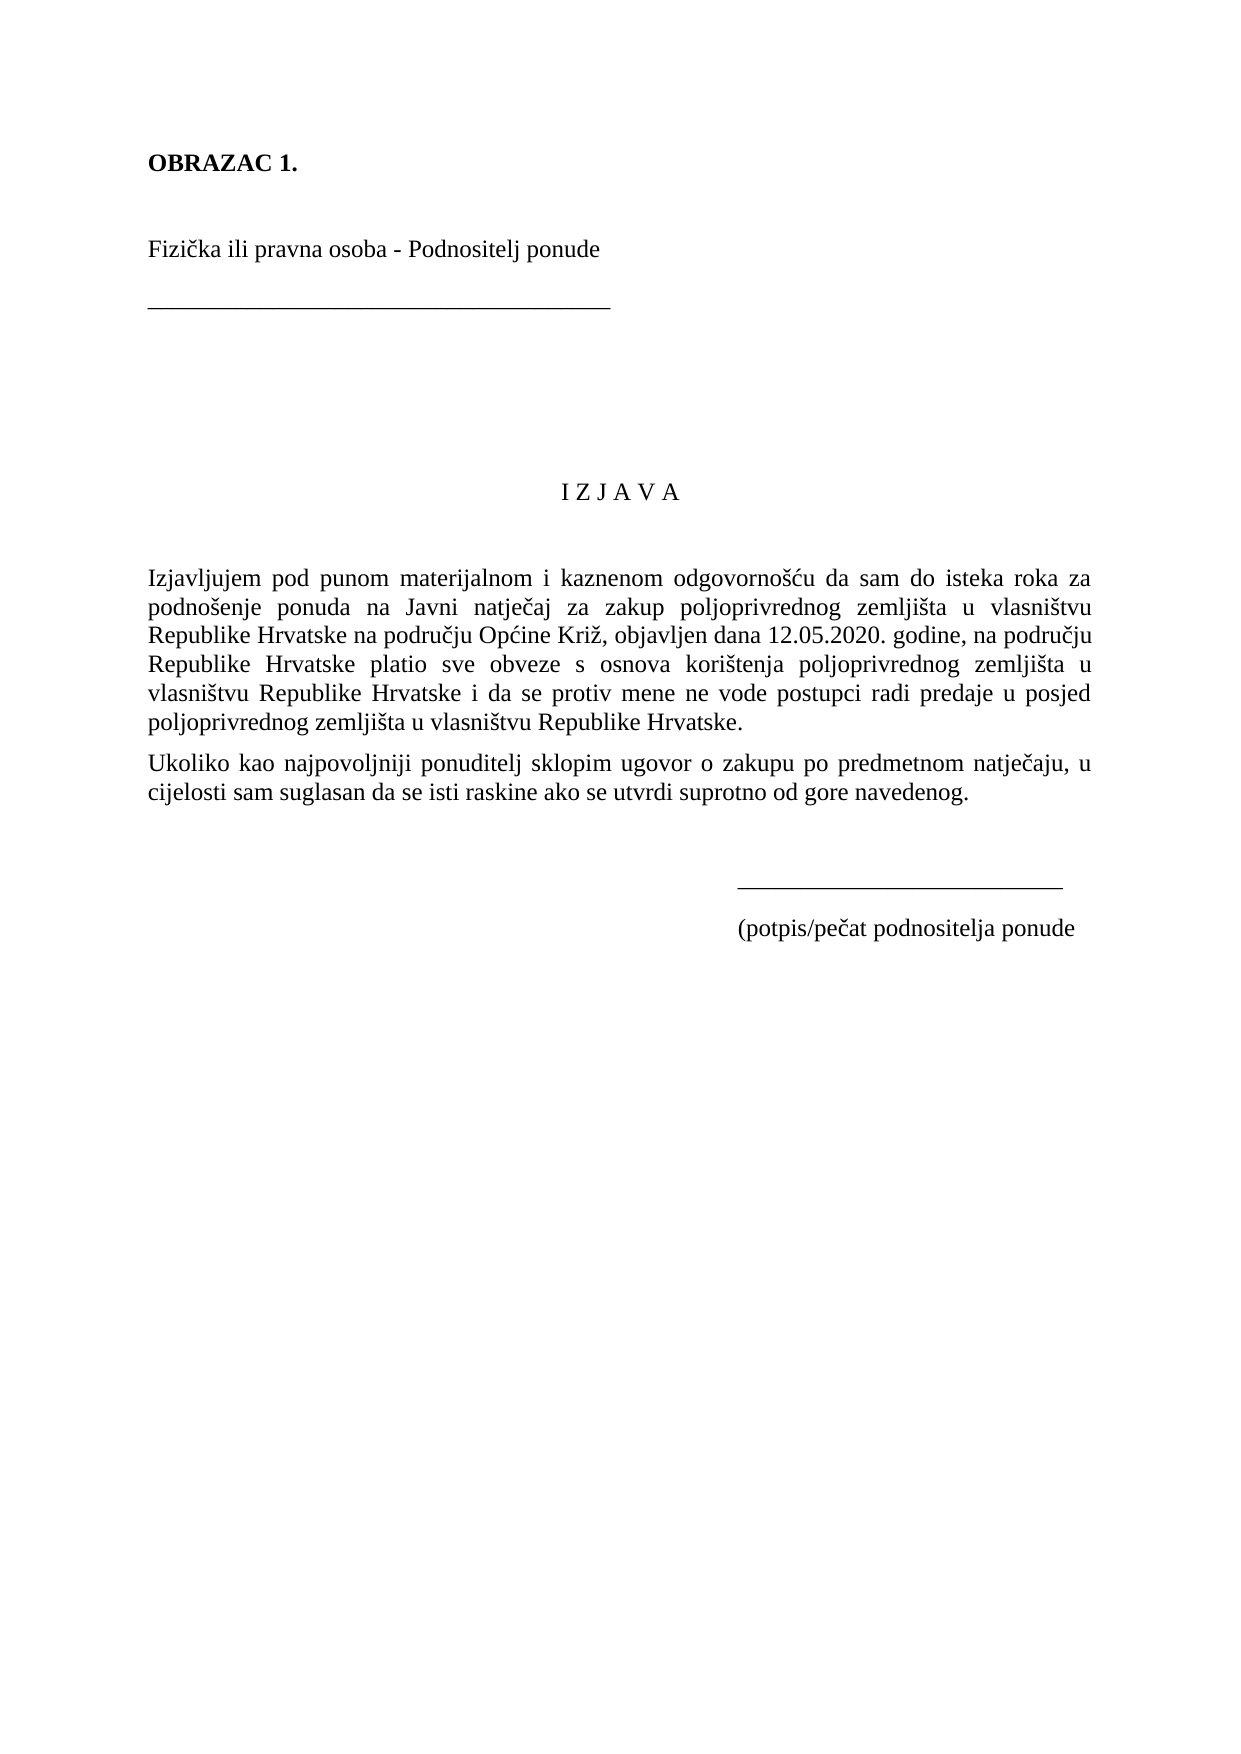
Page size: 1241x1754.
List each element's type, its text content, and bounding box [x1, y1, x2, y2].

text Fizička ili pravna osoba - Podnositelj ponude [148, 234, 1093, 263]
text (potpis/pečat podnositelja ponude [664, 913, 1093, 941]
text Ukoliko kao najpovoljniji ponuditelj sklopim ugovor o zakupu po predmetnom natječaju, u cijelosti sam suglasan da se isti raskine ako se utvrdi suprotno od gore navedenog. [148, 748, 1093, 806]
text I Z J A V A [148, 477, 1093, 506]
text Izjavljujem pod punom materijalnom i kaznenom odgovornošću da sam do isteka roka za podnošenje ponuda na Javni natječaj za zakup poljoprivrednog zemljišta u vlasništvu Republike Hrvatske na području Općine Križ, objavljen dana 12.05.2020. godine, na području Republike Hrvatske platio sve obveze s osnova korištenja poljoprivrednog zemljišta u vlasništvu Republike Hrvatske i da se protiv mene ne vode postupci radi predaje u posjed poljoprivrednog zemljišta u vlasništvu Republike Hrvatske. [148, 563, 1093, 736]
text __________________________ [664, 863, 1093, 892]
text OBRAZAC 1. [148, 148, 1093, 176]
text _____________________________________ [148, 283, 1093, 312]
